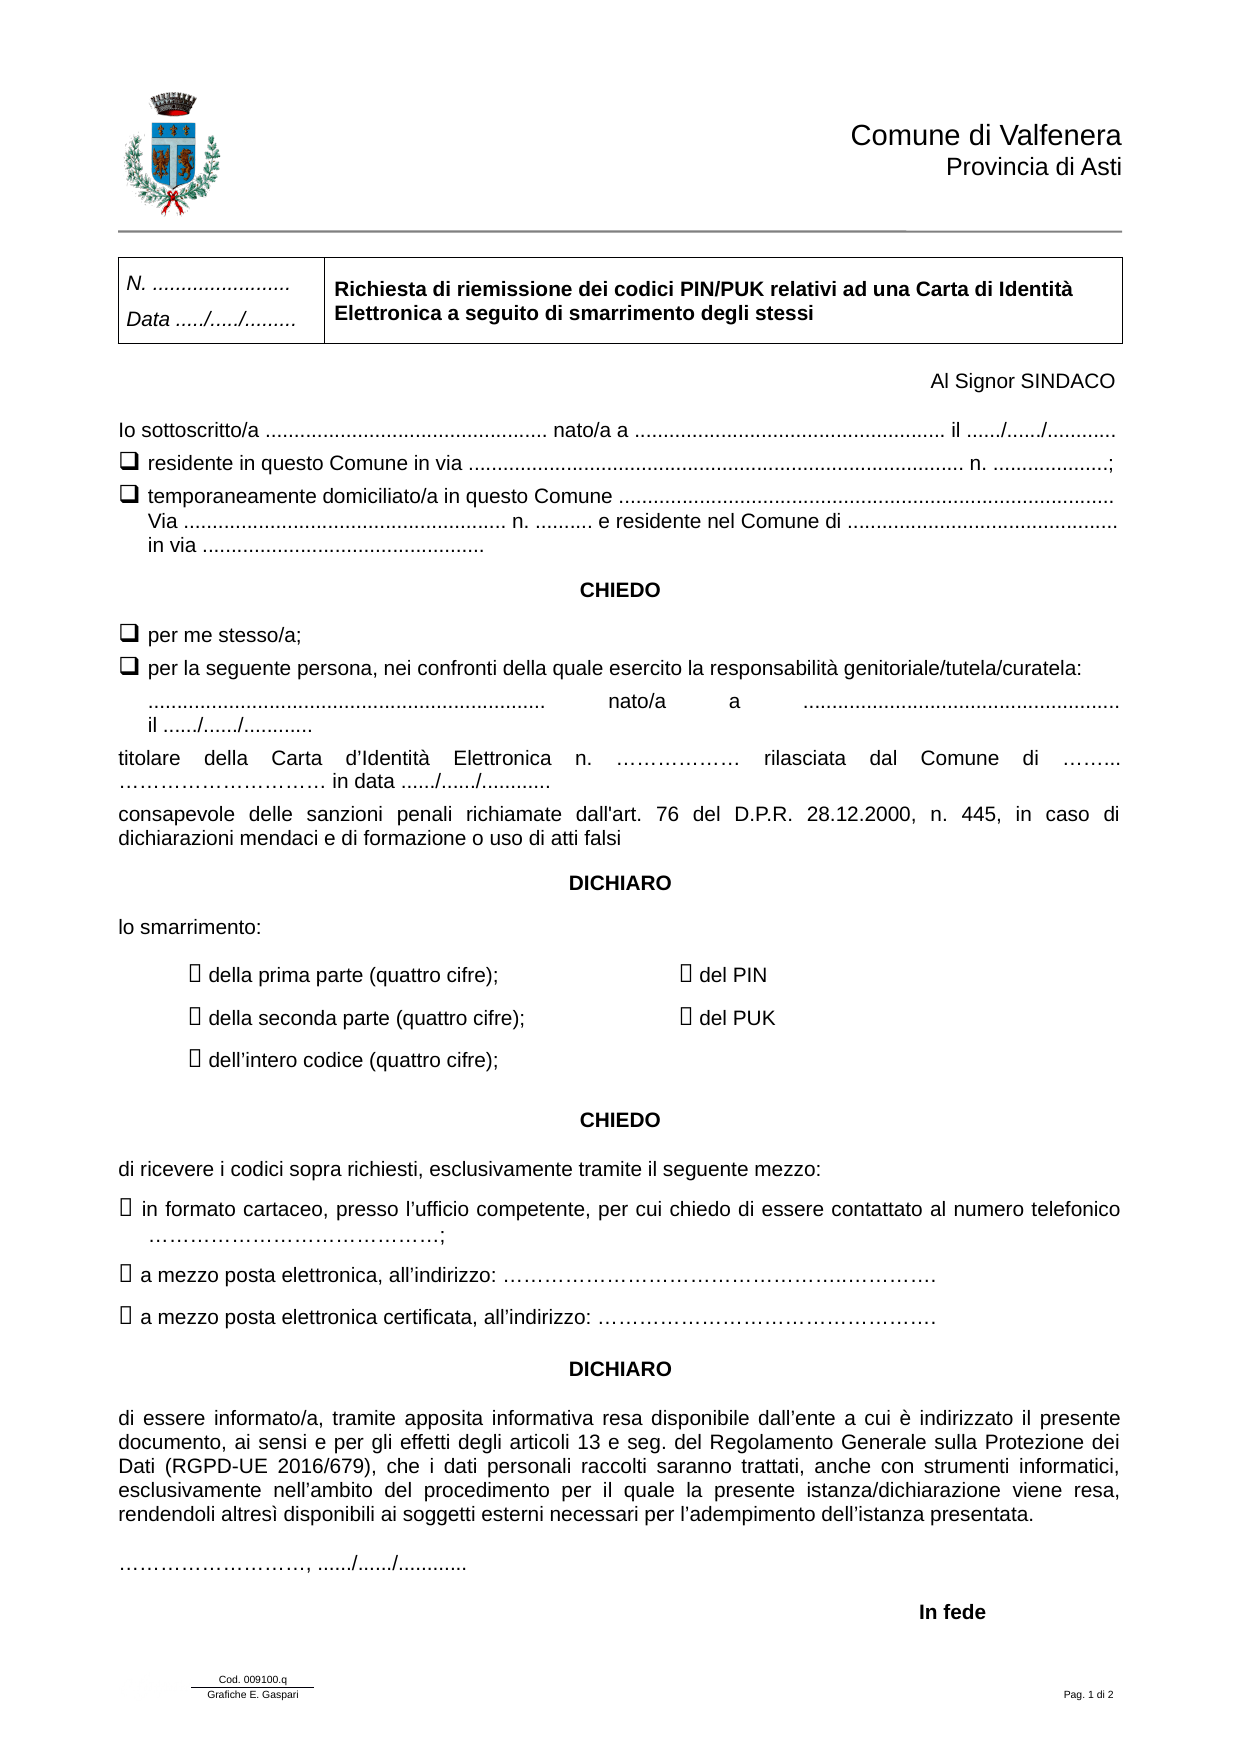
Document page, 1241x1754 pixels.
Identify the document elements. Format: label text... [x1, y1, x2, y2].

text Io sottoscritto/a ................................................. nato/a a ...................................................... il ....../....../............ [118, 418, 1122, 442]
table_header N. ........................ Data ...../...../......... [119, 258, 324, 343]
table_header  del PIN  del PUK [619, 948, 1120, 1083]
picture [122, 87, 224, 219]
text ………………………, ....../....../............ [118, 1551, 1122, 1575]
text CHIEDO [118, 1108, 1122, 1132]
table_header Richiesta di riemissione dei codici PIN/PUK relativi ad una Carta di Identità Elettronica a seguito di smarrimento degli stessi [325, 258, 1122, 343]
text  a mezzo posta elettronica certificata, all’indirizzo: …………………………………………. [118, 1298, 1122, 1332]
text di essere informato/a, tramite apposita informativa resa disponibile dall’ente a cui è indirizzato il presente documento, ai sensi e per gli effetti degli articoli 13 e seg. del Regolamento Generale sulla Protezione dei Dati (RGPD-UE 2016/679), che i dati personali raccolti saranno trattati, anche con strumenti informatici, esclusivamente nell’ambito del procedimento per il quale la presente istanza/dichiarazione viene resa, rendendoli altresì disponibili ai soggetti esterni necessari per l’adempimento dell’istanza presentata. [118, 1406, 1122, 1526]
text DICHIARO [118, 870, 1122, 894]
text Provincia di Asti [224, 152, 1122, 180]
text ..................................................................... nato/a a ....................................................... il ....../....../............ [148, 689, 1122, 737]
text  per la seguente persona, nei confronti della quale esercito la responsabilità genitoriale/tutela/curatela: [118, 656, 1122, 681]
text DICHIARO [118, 1357, 1122, 1381]
text lo smarrimento: [118, 915, 1122, 939]
text consapevole delle sanzioni penali richiamate dall'art. 76 del D.P.R. 28.12.2000, n. 445, in caso di dichiarazioni mendaci e di formazione o uso di atti falsi [118, 802, 1122, 849]
text Comune di Valfenera [224, 118, 1122, 152]
text  residente in questo Comune in via ...................................................................................... n. ....................; [118, 451, 1122, 476]
text titolare della Carta d’Identità Elettronica n. ……………… rilasciata dal Comune di ……...………………………… in data ....../....../............ [118, 745, 1122, 793]
text  per me stesso/a; [118, 622, 1122, 647]
text In fede [783, 1600, 1122, 1624]
text Al Signor SINDACO [118, 369, 1122, 393]
text  a mezzo posta elettronica, all’indirizzo: …………………………………………..…………. [118, 1256, 1122, 1289]
text  temporaneamente domiciliato/a in questo Comune ...................................................................................... Via ........................................................ n. .......... e residente nel Comune di ............................................... in via ................................................. [118, 484, 1122, 557]
table_header  della prima parte (quattro cifre);  della seconda parte (quattro cifre);  dell’intero codice (quattro cifre); [117, 948, 618, 1083]
text  in formato cartaceo, presso l’ufficio competente, per cui chiedo di essere contattato al numero telefonico ……………………………………; [118, 1189, 1122, 1247]
text CHIEDO [118, 578, 1122, 602]
text di ricevere i codici sopra richiesti, esclusivamente tramite il seguente mezzo: [118, 1157, 1122, 1181]
